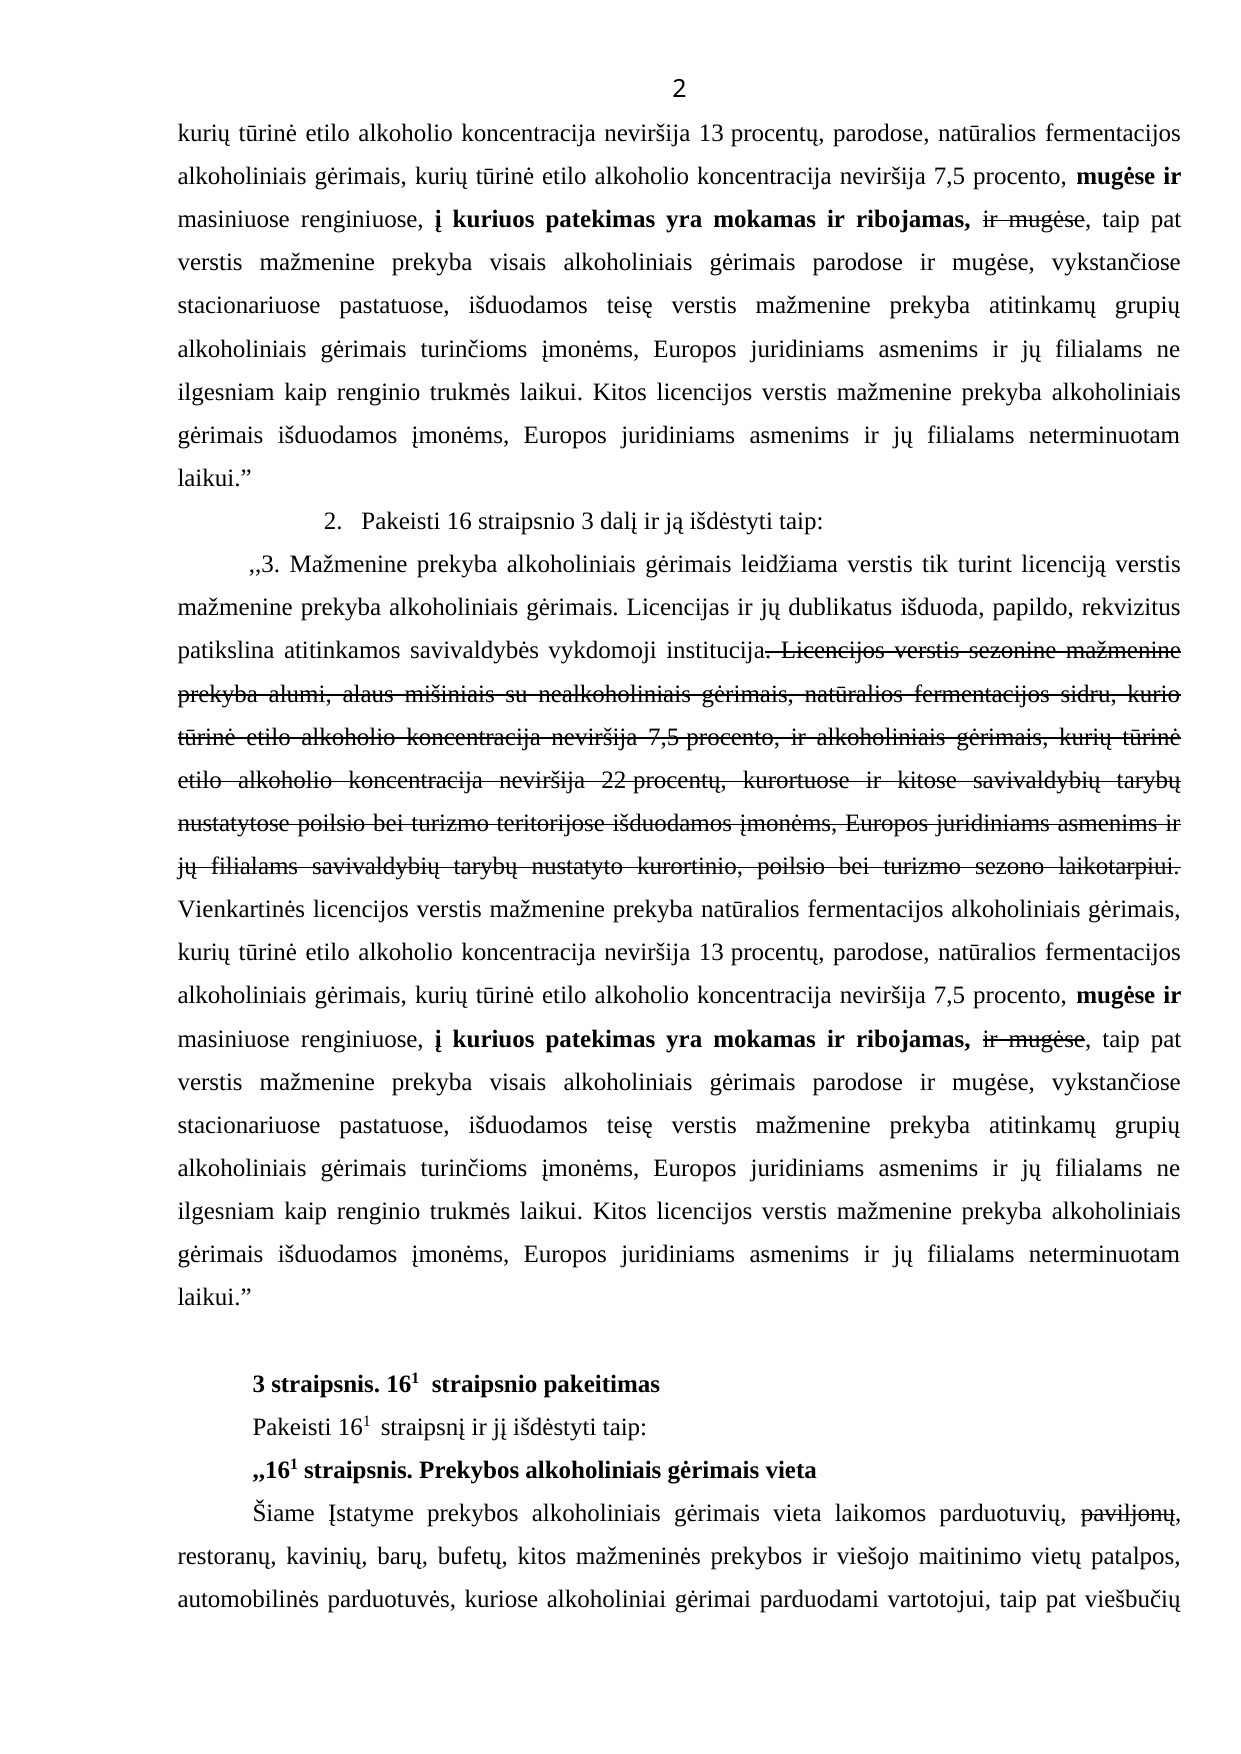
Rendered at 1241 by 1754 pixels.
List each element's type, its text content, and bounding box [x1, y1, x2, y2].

list ,,3. Mažmenine prekyba alkoholiniais gėrimais leidžiama verstis tik turint licenciją verstis mažmenine prekyba alkoholiniais gėrimais. Licencijas ir jų dublikatus išduoda, papildo, rekvizitus patikslina atitinkamos savivaldybės vykdomoji institucija. Licencijos verstis sezonine mažmenine prekyba alumi, alaus mišiniais su nealkoholiniais gėrimais, natūralios fermentacijos sidru, kurio tūrinė etilo alkoholio koncentracija neviršija 7,5 procento, ir alkoholiniais gėrimais, kurių tūrinė etilo alkoholio koncentracija neviršija 22 procentų, kurortuose ir kitose savivaldybių tarybų nustatytose poilsio bei turizmo teritorijose išduodamos įmonėms, Europos juridiniams asmenims ir jų filialams savivaldybių tarybų nustatyto kurortinio, poilsio bei turizmo sezono laikotarpiui. Vienkartinės licencijos verstis mažmenine prekyba natūralios fermentacijos alkoholiniais gėrimais, kurių tūrinė etilo alkoholio koncentracija neviršija 13 procentų, parodose, natūralios fermentacijos alkoholiniais gėrimais, kurių tūrinė etilo alkoholio koncentracija neviršija 7,5 procento, mugėse ir masiniuose renginiuose, į kuriuos patekimas yra mokamas ir ribojamas, ir mugėse, taip pat verstis mažmenine prekyba visais alkoholiniais gėrimais parodose ir mugėse, vykstančiose stacionariuose pastatuose, išduodamos teisę verstis mažmenine prekyba atitinkamų grupių alkoholiniais gėrimais turinčioms įmonėms, Europos juridiniams asmenims ir jų filialams ne ilgesniam kaip renginio trukmės laikui. Kitos licencijos verstis mažmenine prekyba alkoholiniais gėrimais išduodamos įmonėms, Europos juridiniams asmenims ir jų filialams neterminuotam laikui.” [177, 549, 1181, 694]
list Pakeisti 16 straipsnio 3 dalį ir ją išdėstyti taip: [324, 506, 1181, 535]
text ,,161 straipsnis. Prekybos alkoholiniais gėrimais vieta [177, 1455, 1181, 1484]
list kurių tūrinė etilo alkoholio koncentracija neviršija 13 procentų, parodose, natūralios fermentacijos alkoholiniais gėrimais, kurių tūrinė etilo alkoholio koncentracija neviršija 7,5 procento, mugėse ir masiniuose renginiuose, į kuriuos patekimas yra mokamas ir ribojamas, ir mugėse, taip pat verstis mažmenine prekyba visais alkoholiniais gėrimais parodose ir mugėse, vykstančiose stacionariuose pastatuose, išduodamos teisę verstis mažmenine prekyba atitinkamų grupių alkoholiniais gėrimais turinčioms įmonėms, Europos juridiniams asmenims ir jų filialams ne ilgesniam kaip renginio trukmės laikui. Kitos licencijos verstis mažmenine prekyba alkoholiniais gėrimais išduodamos įmonėms, Europos juridiniams asmenims ir jų filialams neterminuotam laikui.” [177, 118, 1181, 492]
text Šiame Įstatyme prekybos alkoholiniais gėrimais vieta laikomos parduotuvių, paviljonų, restoranų, kavinių, barų, bufetų, kitos mažmeninės prekybos ir viešojo maitinimo vietų patalpos, automobilinės parduotuvės, kuriose alkoholiniai gėrimai parduodami vartotojui, taip pat viešbučių [177, 1498, 1181, 1613]
list ,,3. Mažmenine prekyba alkoholiniais gėrimais leidžiama verstis tik turint licenciją verstis mažmenine prekyba alkoholiniais gėrimais. Licencijas ir jų dublikatus išduoda, papildo, rekvizitus patikslina atitinkamos savivaldybės vykdomoji institucija. Licencijos verstis sezonine mažmenine prekyba alumi, alaus mišiniais su nealkoholiniais gėrimais, natūralios fermentacijos sidru, kurio tūrinė etilo alkoholio koncentracija neviršija 7,5 procento, ir alkoholiniais gėrimais, kurių tūrinė etilo alkoholio koncentracija neviršija 22 procentų, kurortuose ir kitose savivaldybių tarybų nustatytose poilsio bei turizmo teritorijose išduodamos įmonėms, Europos juridiniams asmenims ir jų filialams savivaldybių tarybų nustatyto kurortinio, poilsio bei turizmo sezono laikotarpiui. Vienkartinės licencijos verstis mažmenine prekyba natūralios fermentacijos alkoholiniais gėrimais, kurių tūrinė etilo alkoholio koncentracija neviršija 13 procentų, parodose, natūralios fermentacijos alkoholiniais gėrimais, kurių tūrinė etilo alkoholio koncentracija neviršija 7,5 procento, mugėse ir masiniuose renginiuose, į kuriuos patekimas yra mokamas ir ribojamas, ir mugėse, taip pat verstis mažmenine prekyba visais alkoholiniais gėrimais parodose ir mugėse, vykstančiose stacionariuose pastatuose, išduodamos teisę verstis mažmenine prekyba atitinkamų grupių alkoholiniais gėrimais turinčioms įmonėms, Europos juridiniams asmenims ir jų filialams ne ilgesniam kaip renginio trukmės laikui. Kitos licencijos verstis mažmenine prekyba alkoholiniais gėrimais išduodamos įmonėms, Europos juridiniams asmenims ir jų filialams neterminuotam laikui.” [177, 825, 1181, 867]
list ,,3. Mažmenine prekyba alkoholiniais gėrimais leidžiama verstis tik turint licenciją verstis mažmenine prekyba alkoholiniais gėrimais. Licencijas ir jų dublikatus išduoda, papildo, rekvizitus patikslina atitinkamos savivaldybės vykdomoji institucija. Licencijos verstis sezonine mažmenine prekyba alumi, alaus mišiniais su nealkoholiniais gėrimais, natūralios fermentacijos sidru, kurio tūrinė etilo alkoholio koncentracija neviršija 7,5 procento, ir alkoholiniais gėrimais, kurių tūrinė etilo alkoholio koncentracija neviršija 22 procentų, kurortuose ir kitose savivaldybių tarybų nustatytose poilsio bei turizmo teritorijose išduodamos įmonėms, Europos juridiniams asmenims ir jų filialams savivaldybių tarybų nustatyto kurortinio, poilsio bei turizmo sezono laikotarpiui. Vienkartinės licencijos verstis mažmenine prekyba natūralios fermentacijos alkoholiniais gėrimais, kurių tūrinė etilo alkoholio koncentracija neviršija 13 procentų, parodose, natūralios fermentacijos alkoholiniais gėrimais, kurių tūrinė etilo alkoholio koncentracija neviršija 7,5 procento, mugėse ir masiniuose renginiuose, į kuriuos patekimas yra mokamas ir ribojamas, ir mugėse, taip pat verstis mažmenine prekyba visais alkoholiniais gėrimais parodose ir mugėse, vykstančiose stacionariuose pastatuose, išduodamos teisę verstis mažmenine prekyba atitinkamų grupių alkoholiniais gėrimais turinčioms įmonėms, Europos juridiniams asmenims ir jų filialams ne ilgesniam kaip renginio trukmės laikui. Kitos licencijos verstis mažmenine prekyba alkoholiniais gėrimais išduodamos įmonėms, Europos juridiniams asmenims ir jų filialams neterminuotam laikui.” [177, 695, 1181, 737]
list ,,3. Mažmenine prekyba alkoholiniais gėrimais leidžiama verstis tik turint licenciją verstis mažmenine prekyba alkoholiniais gėrimais. Licencijas ir jų dublikatus išduoda, papildo, rekvizitus patikslina atitinkamos savivaldybės vykdomoji institucija. Licencijos verstis sezonine mažmenine prekyba alumi, alaus mišiniais su nealkoholiniais gėrimais, natūralios fermentacijos sidru, kurio tūrinė etilo alkoholio koncentracija neviršija 7,5 procento, ir alkoholiniais gėrimais, kurių tūrinė etilo alkoholio koncentracija neviršija 22 procentų, kurortuose ir kitose savivaldybių tarybų nustatytose poilsio bei turizmo teritorijose išduodamos įmonėms, Europos juridiniams asmenims ir jų filialams savivaldybių tarybų nustatyto kurortinio, poilsio bei turizmo sezono laikotarpiui. Vienkartinės licencijos verstis mažmenine prekyba natūralios fermentacijos alkoholiniais gėrimais, kurių tūrinė etilo alkoholio koncentracija neviršija 13 procentų, parodose, natūralios fermentacijos alkoholiniais gėrimais, kurių tūrinė etilo alkoholio koncentracija neviršija 7,5 procento, mugėse ir masiniuose renginiuose, į kuriuos patekimas yra mokamas ir ribojamas, ir mugėse, taip pat verstis mažmenine prekyba visais alkoholiniais gėrimais parodose ir mugėse, vykstančiose stacionariuose pastatuose, išduodamos teisę verstis mažmenine prekyba atitinkamų grupių alkoholiniais gėrimais turinčioms įmonėms, Europos juridiniams asmenims ir jų filialams ne ilgesniam kaip renginio trukmės laikui. Kitos licencijos verstis mažmenine prekyba alkoholiniais gėrimais išduodamos įmonėms, Europos juridiniams asmenims ir jų filialams neterminuotam laikui.” [177, 738, 1181, 781]
list ,,3. Mažmenine prekyba alkoholiniais gėrimais leidžiama verstis tik turint licenciją verstis mažmenine prekyba alkoholiniais gėrimais. Licencijas ir jų dublikatus išduoda, papildo, rekvizitus patikslina atitinkamos savivaldybės vykdomoji institucija. Licencijos verstis sezonine mažmenine prekyba alumi, alaus mišiniais su nealkoholiniais gėrimais, natūralios fermentacijos sidru, kurio tūrinė etilo alkoholio koncentracija neviršija 7,5 procento, ir alkoholiniais gėrimais, kurių tūrinė etilo alkoholio koncentracija neviršija 22 procentų, kurortuose ir kitose savivaldybių tarybų nustatytose poilsio bei turizmo teritorijose išduodamos įmonėms, Europos juridiniams asmenims ir jų filialams savivaldybių tarybų nustatyto kurortinio, poilsio bei turizmo sezono laikotarpiui. Vienkartinės licencijos verstis mažmenine prekyba natūralios fermentacijos alkoholiniais gėrimais, kurių tūrinė etilo alkoholio koncentracija neviršija 13 procentų, parodose, natūralios fermentacijos alkoholiniais gėrimais, kurių tūrinė etilo alkoholio koncentracija neviršija 7,5 procento, mugėse ir masiniuose renginiuose, į kuriuos patekimas yra mokamas ir ribojamas, ir mugėse, taip pat verstis mažmenine prekyba visais alkoholiniais gėrimais parodose ir mugėse, vykstančiose stacionariuose pastatuose, išduodamos teisę verstis mažmenine prekyba atitinkamų grupių alkoholiniais gėrimais turinčioms įmonėms, Europos juridiniams asmenims ir jų filialams ne ilgesniam kaip renginio trukmės laikui. Kitos licencijos verstis mažmenine prekyba alkoholiniais gėrimais išduodamos įmonėms, Europos juridiniams asmenims ir jų filialams neterminuotam laikui.” [177, 782, 1181, 824]
text 3 straipsnis. 161 straipsnio pakeitimas [177, 1369, 1181, 1397]
text Pakeisti 161 straipsnį ir jį išdėstyti taip: [177, 1412, 1181, 1441]
list ,,3. Mažmenine prekyba alkoholiniais gėrimais leidžiama verstis tik turint licenciją verstis mažmenine prekyba alkoholiniais gėrimais. Licencijas ir jų dublikatus išduoda, papildo, rekvizitus patikslina atitinkamos savivaldybės vykdomoji institucija. Licencijos verstis sezonine mažmenine prekyba alumi, alaus mišiniais su nealkoholiniais gėrimais, natūralios fermentacijos sidru, kurio tūrinė etilo alkoholio koncentracija neviršija 7,5 procento, ir alkoholiniais gėrimais, kurių tūrinė etilo alkoholio koncentracija neviršija 22 procentų, kurortuose ir kitose savivaldybių tarybų nustatytose poilsio bei turizmo teritorijose išduodamos įmonėms, Europos juridiniams asmenims ir jų filialams savivaldybių tarybų nustatyto kurortinio, poilsio bei turizmo sezono laikotarpiui. Vienkartinės licencijos verstis mažmenine prekyba natūralios fermentacijos alkoholiniais gėrimais, kurių tūrinė etilo alkoholio koncentracija neviršija 13 procentų, parodose, natūralios fermentacijos alkoholiniais gėrimais, kurių tūrinė etilo alkoholio koncentracija neviršija 7,5 procento, mugėse ir masiniuose renginiuose, į kuriuos patekimas yra mokamas ir ribojamas, ir mugėse, taip pat verstis mažmenine prekyba visais alkoholiniais gėrimais parodose ir mugėse, vykstančiose stacionariuose pastatuose, išduodamos teisę verstis mažmenine prekyba atitinkamų grupių alkoholiniais gėrimais turinčioms įmonėms, Europos juridiniams asmenims ir jų filialams ne ilgesniam kaip renginio trukmės laikui. Kitos licencijos verstis mažmenine prekyba alkoholiniais gėrimais išduodamos įmonėms, Europos juridiniams asmenims ir jų filialams neterminuotam laikui.” [177, 868, 1181, 1311]
